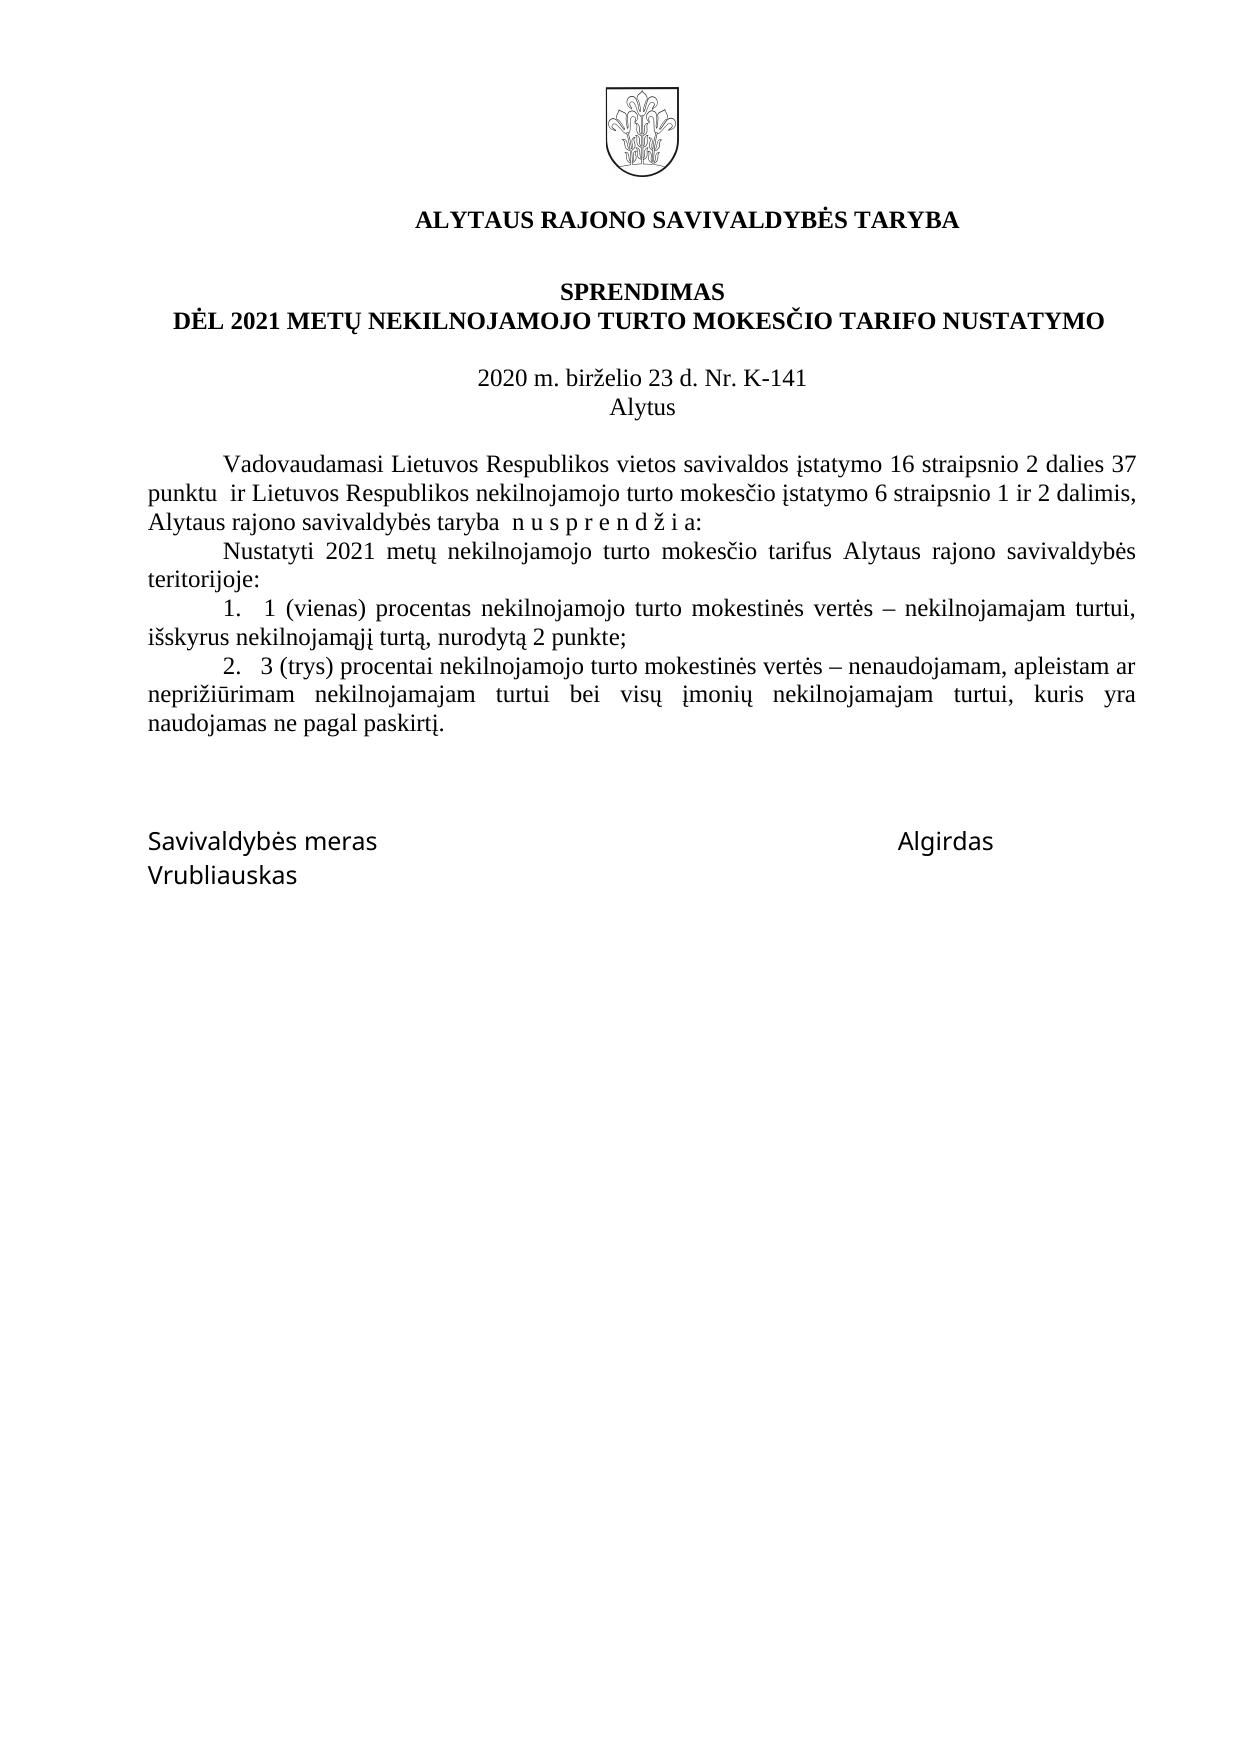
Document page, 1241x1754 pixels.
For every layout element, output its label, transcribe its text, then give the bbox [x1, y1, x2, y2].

text Nustatyti 2021 metų nekilnojamojo turto mokesčio tarifus Alytaus rajono savivaldybės teritorijoje: [148, 536, 1137, 593]
text Savivaldybės meras Algirdas Vrubliauskas [148, 823, 1145, 891]
text DĖL 2021 METŲ NEKILNOJAMOJO TURTO MOKESČIO TARIFO NUSTATYMO [148, 306, 1137, 334]
text Vadovaudamasi Lietuvos Respublikos vietos savivaldos įstatymo 16 straipsnio 2 dalies 37 punktu ir Lietuvos Respublikos nekilnojamojo turto mokesčio įstatymo 6 straipsnio 1 ir 2 dalimis, Alytaus rajono savivaldybės taryba n u s p r e n d ž i a: [148, 449, 1137, 536]
text 1. 1 (vienas) procentas nekilnojamojo turto mokestinės vertės – nekilnojamajam turtui, išskyrus nekilnojamąjį turtą, nurodytą 2 punkte; [148, 593, 1137, 651]
text SPRENDIMAS [148, 277, 1137, 306]
text Alytus [148, 392, 1137, 421]
text ALYTAUS RAJONO SAVIVALDYBĖS TARYBA [193, 205, 1137, 234]
text 2. 3 (trys) procentai nekilnojamojo turto mokestinės vertės – nenaudojamam, apleistam ar neprižiūrimam nekilnojamajam turtui bei visų įmonių nekilnojamajam turtui, kuris yra naudojamas ne pagal paskirtį. [148, 651, 1137, 737]
text 2020 m. birželio 23 d. Nr. K-141 [148, 363, 1137, 392]
